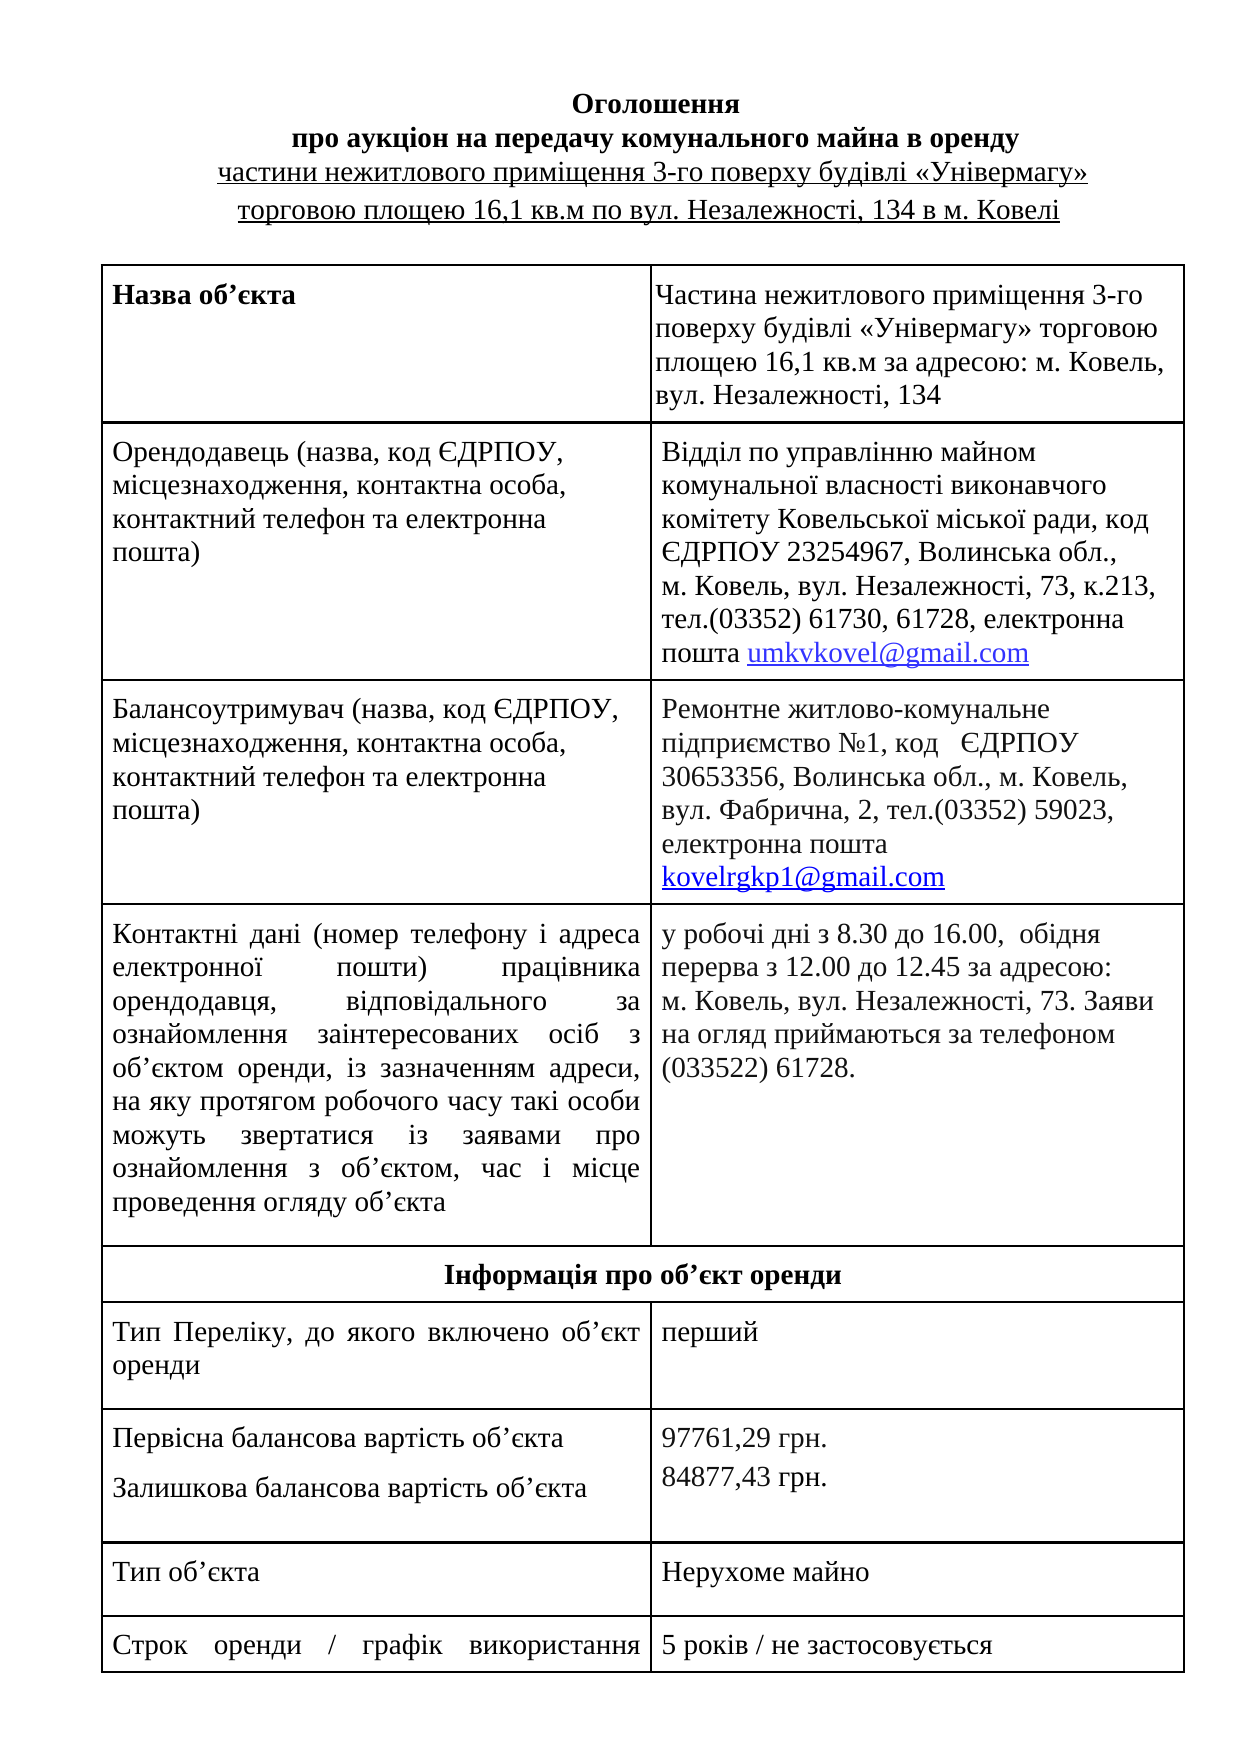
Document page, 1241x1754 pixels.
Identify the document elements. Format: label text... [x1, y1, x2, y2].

table_cell у робочі дні з 8.30 до 16.00, обідня перерва з 12.00 до 12.45 за адресою: м. Ковель, вул. Незалежності, 73. Заяви на огляд приймаються за телефоном (033522) 61728. [652, 905, 1183, 1245]
table_cell 97761,29 грн. 84877,43 грн. [652, 1410, 1183, 1541]
table_cell Інформація про об’єкт оренди [103, 1247, 1183, 1301]
table_cell перший [652, 1303, 1183, 1408]
table_header Частина нежитлового приміщення 3-го поверху будівлі «Універмагу» торговою площею 16,1 кв.м за адресою: м. Ковель, вул. Незалежності, 134 [652, 266, 1183, 421]
table_cell Балансоутримувач (назва, код ЄДРПОУ, місцезнаходження, контактна особа, контактний телефон та електронна пошта) [103, 681, 650, 903]
table_cell Відділ по управлінню майном комунальної власності виконавчого комітету Ковельської міської ради, код ЄДРПОУ 23254967, Волинська обл., м. Ковель, вул. Незалежності, 73, к.213, тел.(03352) 61730, 61728, електронна пошта umkvkovel@gmail.com [652, 424, 1183, 679]
table_cell Тип Переліку, до якого включено об’єкт оренди [103, 1303, 650, 1408]
table_cell 5 років / не застосовується [652, 1617, 1183, 1671]
table_cell Строк оренди / графік використання [103, 1617, 650, 1671]
table_cell Нерухоме майно [652, 1544, 1183, 1614]
text частини нежитлового приміщення 3-го поверху будівлі «Універмагу» [108, 154, 1196, 187]
table_cell Первісна балансова вартість об’єкта Залишкова балансова вартість об’єкта [103, 1410, 650, 1541]
table_cell Ремонтне житлово-комунальне підприємство №1, код ЄДРПОУ 30653356, Волинська обл., м. Ковель, вул. Фабрична, 2, тел.(03352) 59023, електронна пошта kovelrgkp1@gmail.com [652, 681, 1183, 903]
table_cell Тип об’єкта [103, 1544, 650, 1614]
text про аукціон на передачу комунального майна в оренду [114, 120, 1196, 154]
text Оголошення [114, 87, 1196, 120]
text торговою площею 16,1 кв.м по вул. Незалежності, 134 в м. Ковелі [108, 192, 1196, 226]
table_cell Орендодавець (назва, код ЄДРПОУ, місцезнаходження, контактна особа, контактний телефон та електронна пошта) [103, 424, 650, 679]
table_header Назва об’єкта [103, 266, 650, 421]
table_cell Контактні дані (номер телефону і адреса електронної пошти) працівника орендодавця, відповідального за ознайомлення заінтересованих осіб з об’єктом оренди, із зазначенням адреси, на яку протягом робочого часу такі особи можуть звертатися із заявами про ознайомлення з об’єктом, час і місце проведення огляду об’єкта [103, 905, 650, 1245]
